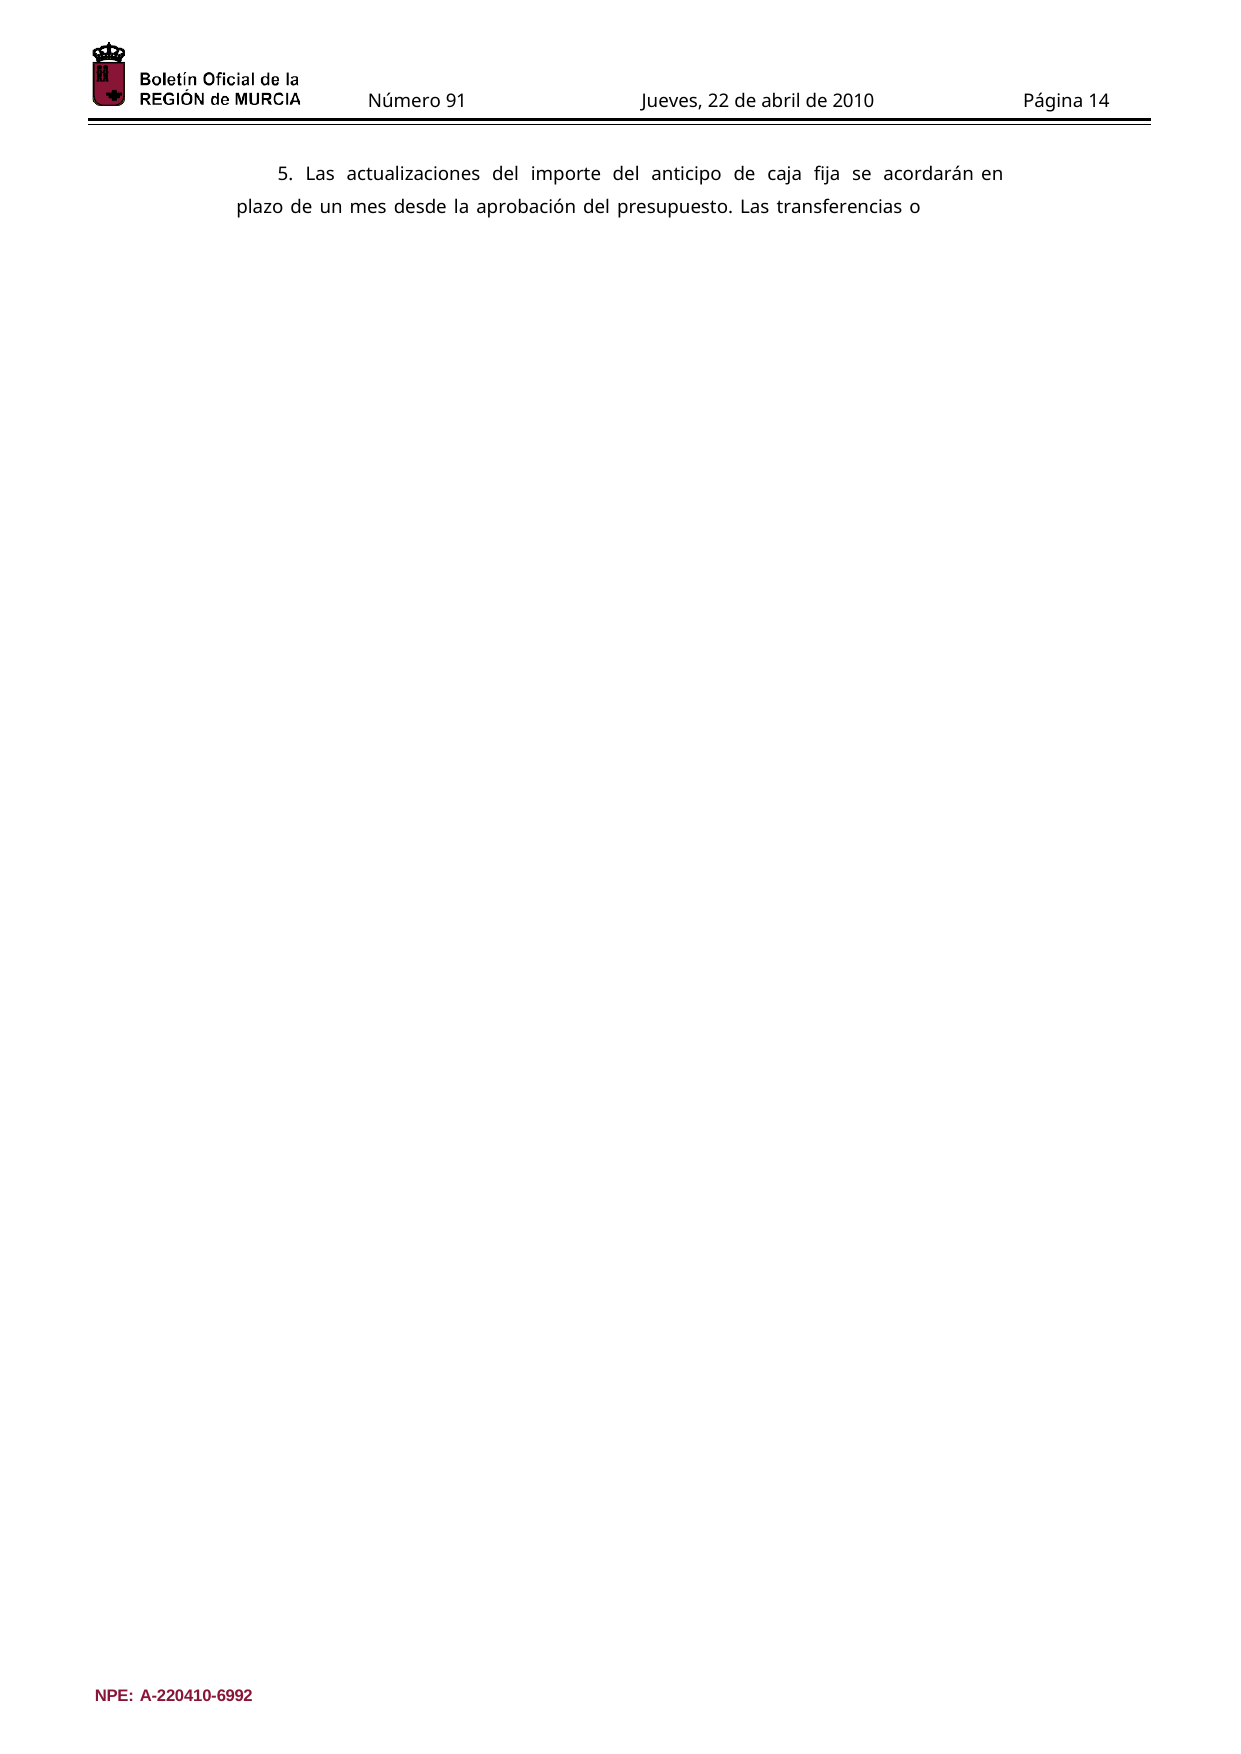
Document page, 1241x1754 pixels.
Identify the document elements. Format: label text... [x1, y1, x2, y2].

picture [140, 72, 301, 105]
list Las actualizaciones del importe del anticipo de caja fija se acordarán en plazo de un mes desde la aprobación del presupuesto. Las transferencias o [236, 160, 1004, 218]
picture [92, 42, 125, 106]
